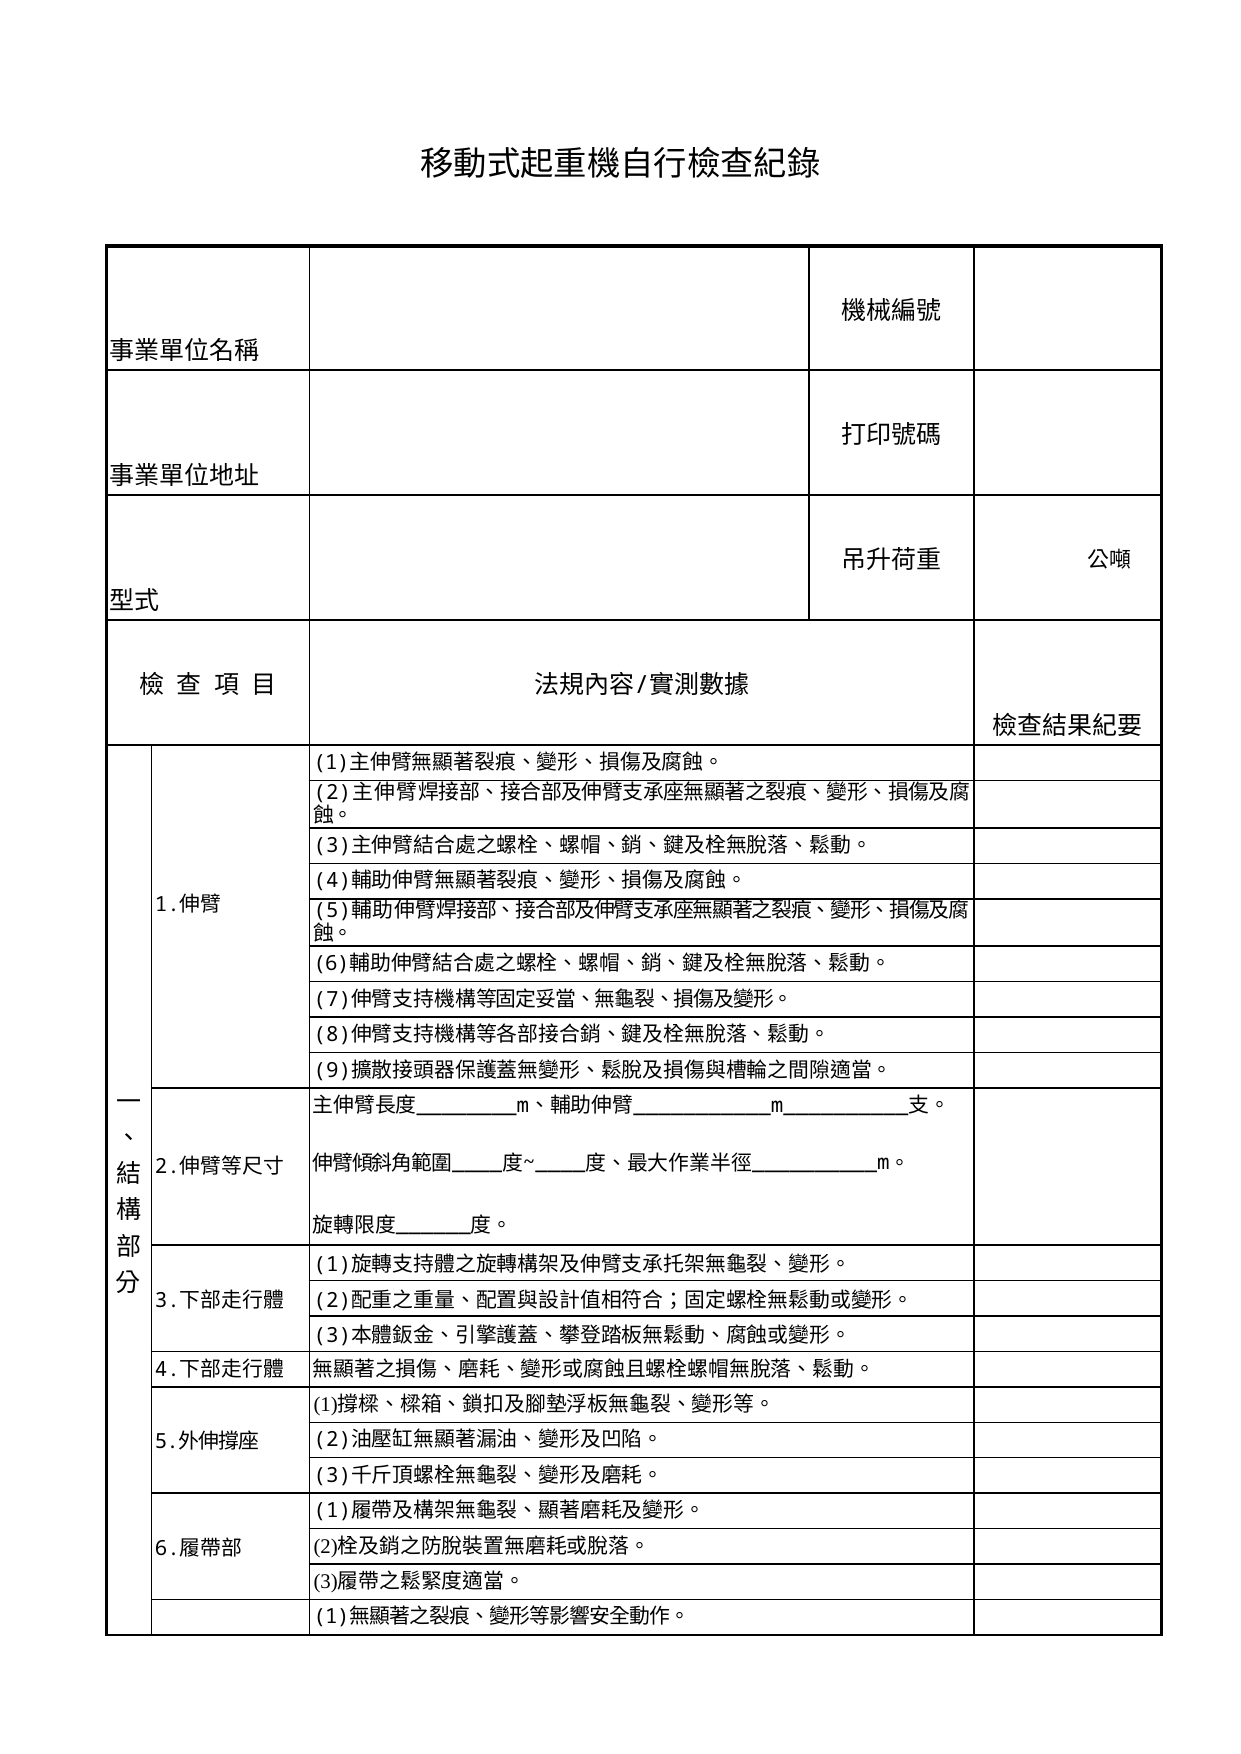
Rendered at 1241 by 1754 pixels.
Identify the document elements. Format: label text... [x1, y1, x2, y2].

table_cell [975, 1317, 1160, 1351]
table_cell (8)伸臂支持機構等各部接合銷、鍵及栓無脫落、鬆動。 [310, 1018, 973, 1052]
table_header [975, 248, 1160, 369]
table_cell [975, 982, 1160, 1016]
table_cell 6.履帶部 [152, 1494, 309, 1598]
table_cell [975, 1246, 1160, 1280]
table_cell [975, 1494, 1160, 1528]
table_cell 主伸臂長度________m、輔助伸臂___________m__________支。 伸臂傾斜角範圍____度~____度、最大作業半徑__________m。 旋轉限度______度。 [310, 1089, 973, 1244]
table_cell (3)本體鈑金、引擎護蓋、攀登踏板無鬆動、腐蝕或變形。 [310, 1317, 973, 1351]
table_cell [975, 1281, 1160, 1315]
table_cell [975, 1600, 1160, 1634]
table_cell (1)主伸臂無顯著裂痕、變形、損傷及腐蝕。 [310, 746, 973, 780]
table_cell 一 、 結構部分 [108, 746, 151, 1634]
table_cell (6)輔助伸臂結合處之螺栓、螺帽、銷、鍵及栓無脫落、鬆動。 [310, 947, 973, 981]
table_cell [310, 496, 808, 619]
table_cell 無顯著之損傷、磨耗、變形或腐蝕且螺栓螺帽無脫落、鬆動。 [310, 1352, 973, 1386]
table_cell 吊升荷重 [810, 496, 973, 619]
table_cell [975, 1053, 1160, 1087]
table_cell 3.下部走行體 [152, 1246, 309, 1351]
table_cell (1)旋轉支持體之旋轉構架及伸臂支承托架無龜裂、變形。 [310, 1246, 973, 1280]
table_cell [975, 781, 1160, 827]
table_cell [310, 371, 808, 494]
table_cell 檢 查 項 目 [108, 621, 309, 744]
table_cell 事業單位地址 [108, 371, 309, 494]
table_cell [975, 1388, 1160, 1421]
table_cell (3)履帶之鬆緊度適當。 [310, 1565, 973, 1598]
table_cell (1)撐樑、樑箱、鎖扣及腳墊浮板無龜裂、變形等。 [310, 1388, 973, 1421]
table_cell [975, 829, 1160, 863]
table_header 移動式起重機自行檢查紀錄 [96, 119, 1144, 182]
table_cell (1)履帶及構架無龜裂、顯著磨耗及變形。 [310, 1494, 973, 1528]
table_cell [975, 1018, 1160, 1052]
table_cell (9)擴散接頭器保護蓋無變形、鬆脫及損傷與槽輪之間隙適當。 [310, 1053, 973, 1087]
table_cell [975, 371, 1160, 494]
table_cell 公噸 [975, 496, 1160, 619]
table_cell 打印號碼 [810, 371, 973, 494]
table_cell 2.伸臂等尺寸 [152, 1089, 309, 1244]
table_header [310, 248, 808, 369]
table_cell [975, 1352, 1160, 1386]
table_cell 型式 [108, 496, 309, 619]
table_cell 法規內容/實測數據 [310, 621, 973, 744]
table_cell (2)配重之重量、配置與設計值相符合；固定螺栓無鬆動或變形。 [310, 1281, 973, 1315]
table_header 事業單位名稱 [108, 248, 309, 369]
table_cell [975, 1565, 1160, 1598]
table_cell [975, 746, 1160, 780]
table_cell [975, 1089, 1160, 1244]
table_cell (2)油壓缸無顯著漏油、變形及凹陷。 [310, 1423, 973, 1457]
table_cell (3)千斤頂螺栓無龜裂、變形及磨耗。 [310, 1458, 973, 1492]
table_cell (2)栓及銷之防脫裝置無磨耗或脫落。 [310, 1529, 973, 1563]
table_cell [975, 864, 1160, 898]
table_cell [975, 1529, 1160, 1563]
table_cell [975, 1458, 1160, 1492]
table_cell 5.外伸撐座 [152, 1388, 309, 1492]
table_cell [975, 900, 1160, 945]
table_cell [975, 947, 1160, 981]
table_cell (5)輔助伸臂焊接部、接合部及伸臂支承座無顯著之裂痕、變形、損傷及腐蝕。 [310, 900, 973, 945]
table_cell 4.下部走行體 [152, 1352, 309, 1386]
table_cell (4)輔助伸臂無顯著裂痕、變形、損傷及腐蝕。 [310, 864, 973, 898]
table_cell (1)無顯著之裂痕、變形等影響安全動作。 [310, 1600, 973, 1634]
table_cell (2)主伸臂焊接部、接合部及伸臂支承座無顯著之裂痕、變形、損傷及腐蝕。 [310, 781, 973, 827]
table_cell (7)伸臂支持機構等固定妥當、無龜裂、損傷及變形。 [310, 982, 973, 1016]
table_cell [975, 1423, 1160, 1457]
table_cell (3)主伸臂結合處之螺栓、螺帽、銷、鍵及栓無脫落、鬆動。 [310, 829, 973, 863]
table_header 機械編號 [810, 248, 973, 369]
table_cell 1.伸臂 [152, 746, 309, 1087]
table_cell [152, 1600, 309, 1634]
table_cell 檢查結果紀要 [975, 621, 1160, 744]
